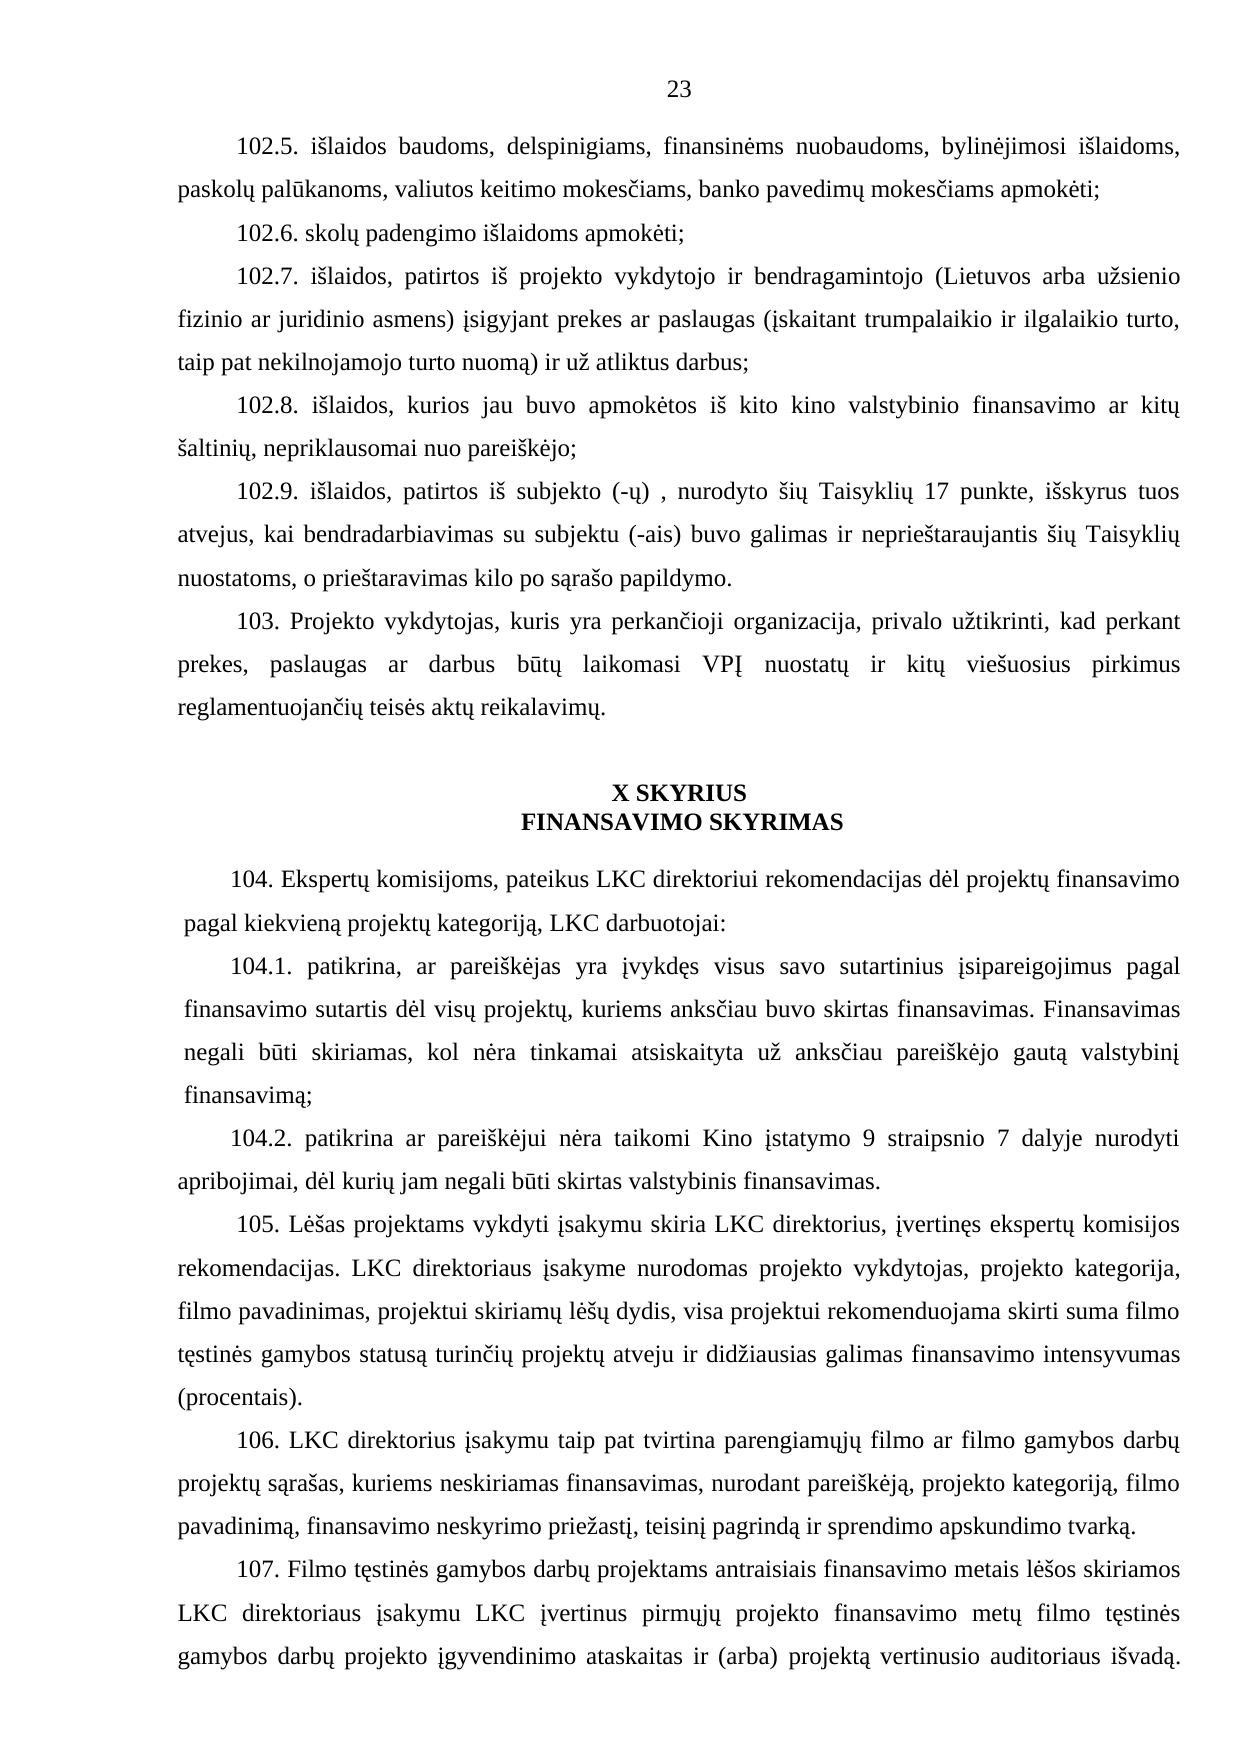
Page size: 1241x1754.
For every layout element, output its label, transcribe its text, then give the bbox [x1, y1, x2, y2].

text 102.5. išlaidos baudoms, delspinigiams, finansinėms nuobaudoms, bylinėjimosi išlaidoms, paskolų palūkanoms, valiutos keitimo mokesčiams, banko pavedimų mokesčiams apmokėti; [177, 131, 1181, 203]
text 103. Projekto vykdytojas, kuris yra perkančioji organizacija, privalo užtikrinti, kad perkant prekes, paslaugas ar darbus būtų laikomasi VPĮ nuostatų ir kitų viešuosius pirkimus reglamentuojančių teisės aktų reikalavimų. [177, 606, 1181, 721]
text 107. Filmo tęstinės gamybos darbų projektams antraisiais finansavimo metais lėšos skiriamos LKC direktoriaus įsakymu LKC įvertinus pirmųjų projekto finansavimo metų filmo tęstinės gamybos darbų projekto įgyvendinimo ataskaitas ir (arba) projektą vertinusio auditoriaus išvadą. [177, 1554, 1181, 1669]
text 102.9. išlaidos, patirtos iš subjekto (-ų) , nurodyto šių Taisyklių 17 punkte, išskyrus tuos atvejus, kai bendradarbiavimas su subjektu (-ais) buvo galimas ir neprieštaraujantis šių Taisyklių nuostatoms, o prieštaravimas kilo po sąrašo papildymo. [177, 476, 1181, 591]
text 104.1. patikrina, ar pareiškėjas yra įvykdęs visus savo sutartinius įsipareigojimus pagal finansavimo sutartis dėl visų projektų, kuriems anksčiau buvo skirtas finansavimas. Finansavimas negali būti skiriamas, kol nėra tinkamai atsiskaityta už anksčiau pareiškėjo gautą valstybinį finansavimą; [183, 951, 1181, 1109]
text X SKYRIUS [177, 778, 1181, 807]
text 104. Ekspertų komisijoms, pateikus LKC direktoriui rekomendacijas dėl projektų finansavimo pagal kiekvieną projektų kategoriją, LKC darbuotojai: [183, 864, 1181, 936]
text FINANSAVIMO SKYRIMAS [177, 807, 1181, 836]
text 102.8. išlaidos, kurios jau buvo apmokėtos iš kito kino valstybinio finansavimo ar kitų šaltinių, nepriklausomai nuo pareiškėjo; [177, 390, 1181, 462]
text 102.7. išlaidos, patirtos iš projekto vykdytojo ir bendragamintojo (Lietuvos arba užsienio fizinio ar juridinio asmens) įsigyjant prekes ar paslaugas (įskaitant trumpalaikio ir ilgalaikio turto, taip pat nekilnojamojo turto nuomą) ir už atliktus darbus; [177, 261, 1181, 376]
text 106. LKC direktorius įsakymu taip pat tvirtina parengiamųjų filmo ar filmo gamybos darbų projektų sąrašas, kuriems neskiriamas finansavimas, nurodant pareiškėją, projekto kategoriją, filmo pavadinimą, finansavimo neskyrimo priežastį, teisinį pagrindą ir sprendimo apskundimo tvarką. [177, 1425, 1181, 1540]
text 102.6. skolų padengimo išlaidoms apmokėti; [177, 218, 1181, 246]
text 105. Lėšas projektams vykdyti įsakymu skiria LKC direktorius, įvertinęs ekspertų komisijos rekomendacijas. LKC direktoriaus įsakyme nurodomas projekto vykdytojas, projekto kategorija, filmo pavadinimas, projektui skiriamų lėšų dydis, visa projektui rekomenduojama skirti suma filmo tęstinės gamybos statusą turinčių projektų atveju ir didžiausias galimas finansavimo intensyvumas (procentais). [177, 1209, 1181, 1411]
text 104.2. patikrina ar pareiškėjui nėra taikomi Kino įstatymo 9 straipsnio 7 dalyje nurodyti apribojimai, dėl kurių jam negali būti skirtas valstybinis finansavimas. [177, 1123, 1181, 1195]
